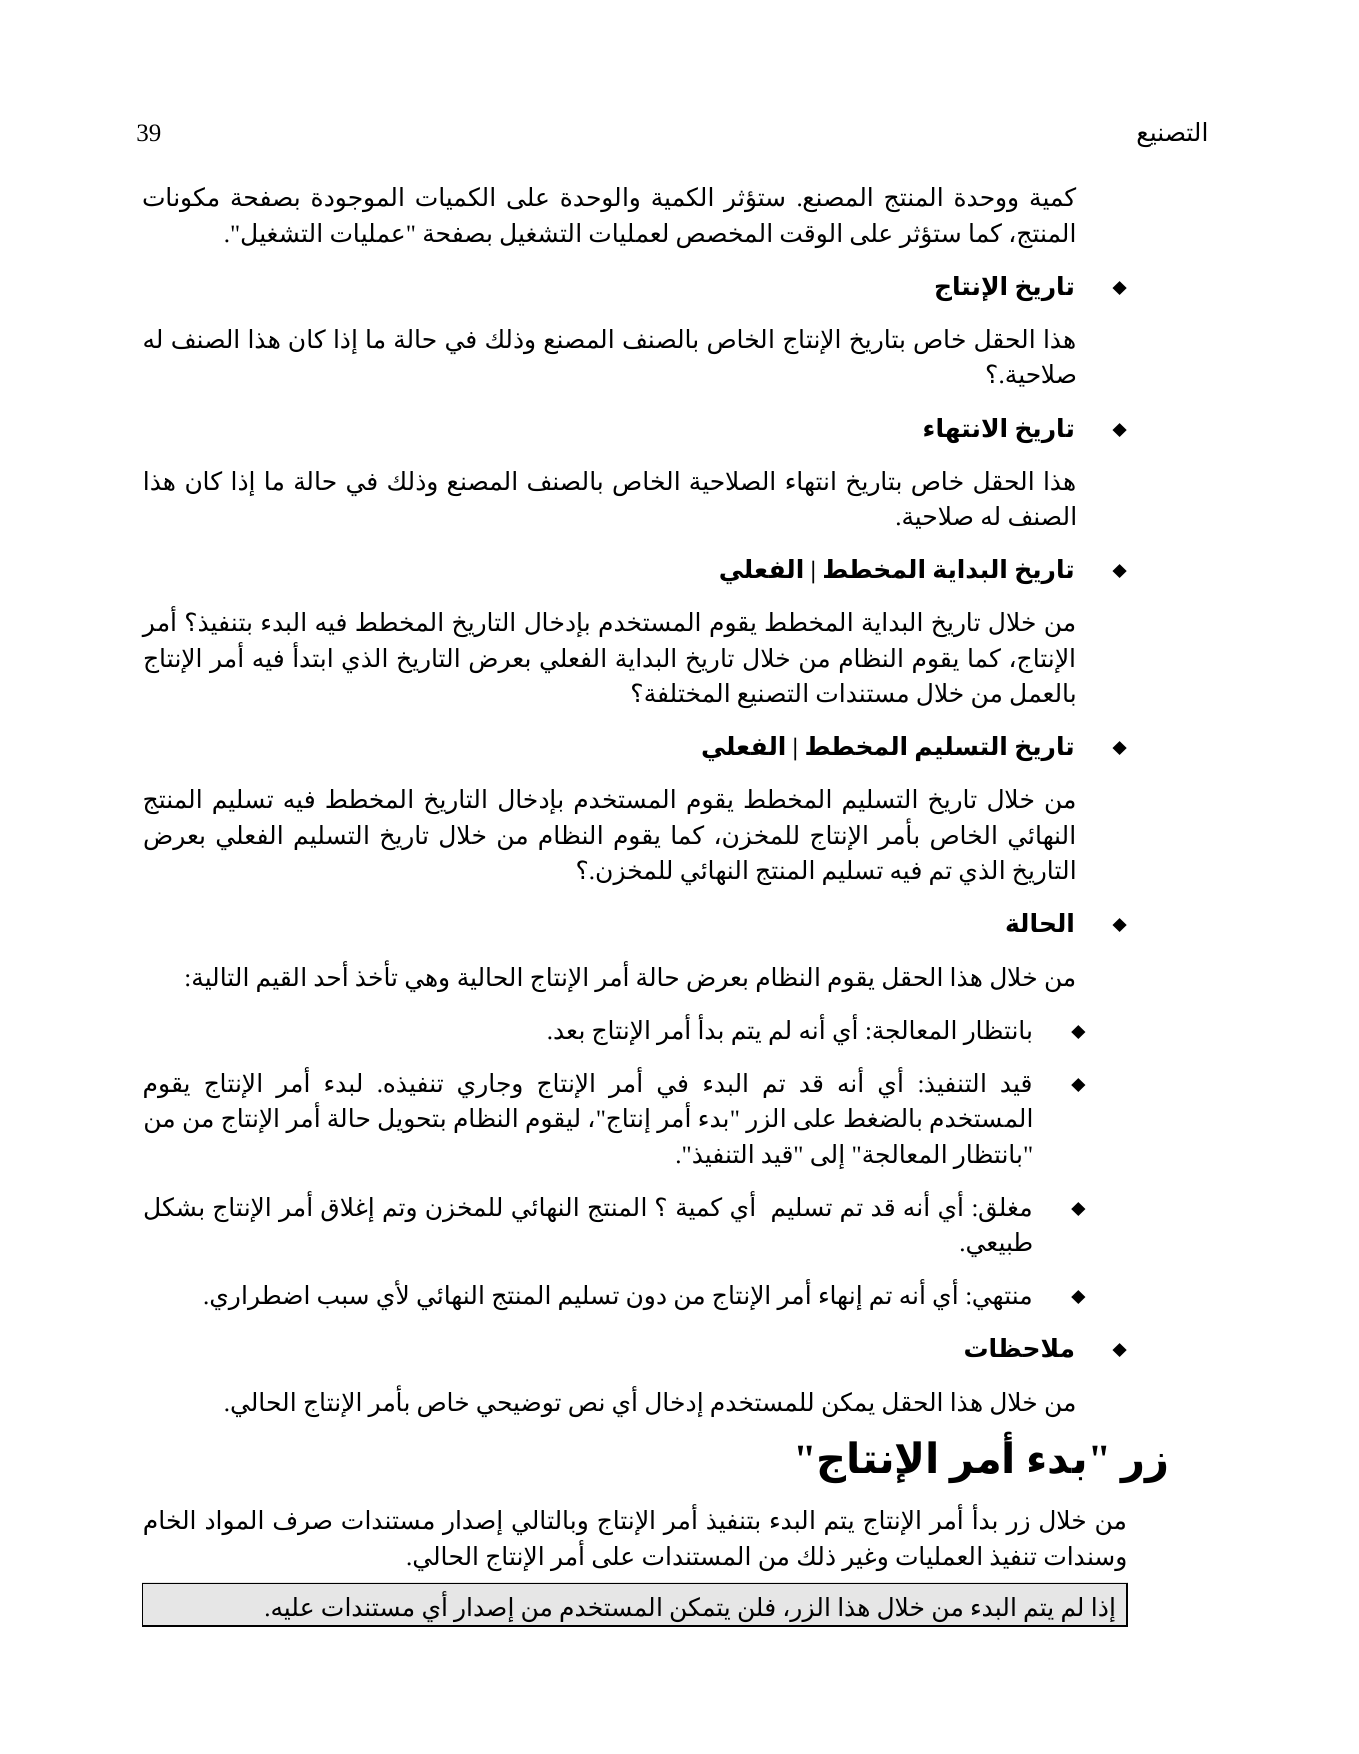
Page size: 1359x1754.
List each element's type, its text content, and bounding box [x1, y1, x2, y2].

list تاريخ البداية المخطط | الفعلي [142, 549, 1113, 584]
list الحالة [142, 903, 1113, 938]
text هذا الحقل خاص بتاريخ الإنتاج الخاص بالصنف المصنع وذلك في حالة ما إذا كان هذا الصنف له صلاحية.؟ [142, 318, 1077, 389]
list بانتظار المعالجة: أي أنه لم يتم بدأ أمر الإنتاج بعد. [142, 1009, 1071, 1044]
list منتهي: أي أنه تم إنهاء أمر الإنتاج من دون تسليم المنتج النهائي لأي سبب اضطراري. [142, 1275, 1071, 1310]
text كمية ووحدة المنتج المصنع. ستؤثر الكمية والوحدة على الكميات الموجودة بصفحة مكونات المنتج، كما ستؤثر على الوقت المخصص لعمليات التشغيل بصفحة "عمليات التشغيل". [142, 177, 1077, 248]
text من خلال هذا الحقل يمكن للمستخدم إدخال أي نص توضيحي خاص بأمر الإنتاج الحالي. [142, 1381, 1077, 1416]
list تاريخ الإنتاج [142, 265, 1113, 301]
list مغلق: أي أنه قد تم تسليم أي كمية ؟ المنتج النهائي للمخزن وتم إغلاق أمر الإنتاج بشكل طبيعي. [142, 1186, 1071, 1257]
text إذا لم يتم البدء من خلال هذا الزر، فلن يتمكن المستخدم من إصدار أي مستندات عليه. [143, 1584, 1126, 1625]
list قيد التنفيذ: أي أنه قد تم البدء في أمر الإنتاج وجاري تنفيذه. لبدء أمر الإنتاج يقوم المستخدم بالضغط على الزر "بدء أمر إنتاج"، ليقوم النظام بتحويل حالة أمر الإنتاج من من "بانتظار المعالجة" إلى "قيد التنفيذ". [142, 1062, 1071, 1168]
list تاريخ التسليم المخطط | الفعلي [142, 726, 1113, 761]
text زر "بدء أمر الإنتاج" [142, 1434, 1169, 1482]
text من خلال تاريخ البداية المخطط يقوم المستخدم بإدخال التاريخ المخطط فيه البدء بتنفيذ؟ أمر الإنتاج، كما يقوم النظام من خلال تاريخ البداية الفعلي بعرض التاريخ الذي ابتدأ فيه أمر الإنتاج بالعمل من خلال مستندات التصنيع المختلفة؟ [142, 602, 1077, 708]
text هذا الحقل خاص بتاريخ انتهاء الصلاحية الخاص بالصنف المصنع وذلك في حالة ما إذا كان هذا الصنف له صلاحية. [142, 460, 1077, 531]
text من خلال هذا الحقل يقوم النظام بعرض حالة أمر الإنتاج الحالية وهي تأخذ أحد القيم التالية: [142, 956, 1077, 991]
text من خلال زر بدأ أمر الإنتاج يتم البدء بتنفيذ أمر الإنتاج وبالتالي إصدار مستندات صرف المواد الخام وسندات تنفيذ العمليات وغير ذلك من المستندات على أمر الإنتاج الحالي. [142, 1500, 1128, 1571]
list تاريخ الانتهاء [142, 407, 1113, 442]
list ملاحظات [142, 1328, 1113, 1363]
text من خلال تاريخ التسليم المخطط يقوم المستخدم بإدخال التاريخ المخطط فيه تسليم المنتج النهائي الخاص بأمر الإنتاج للمخزن، كما يقوم النظام من خلال تاريخ التسليم الفعلي بعرض التاريخ الذي تم فيه تسليم المنتج النهائي للمخزن.؟ [142, 779, 1077, 885]
